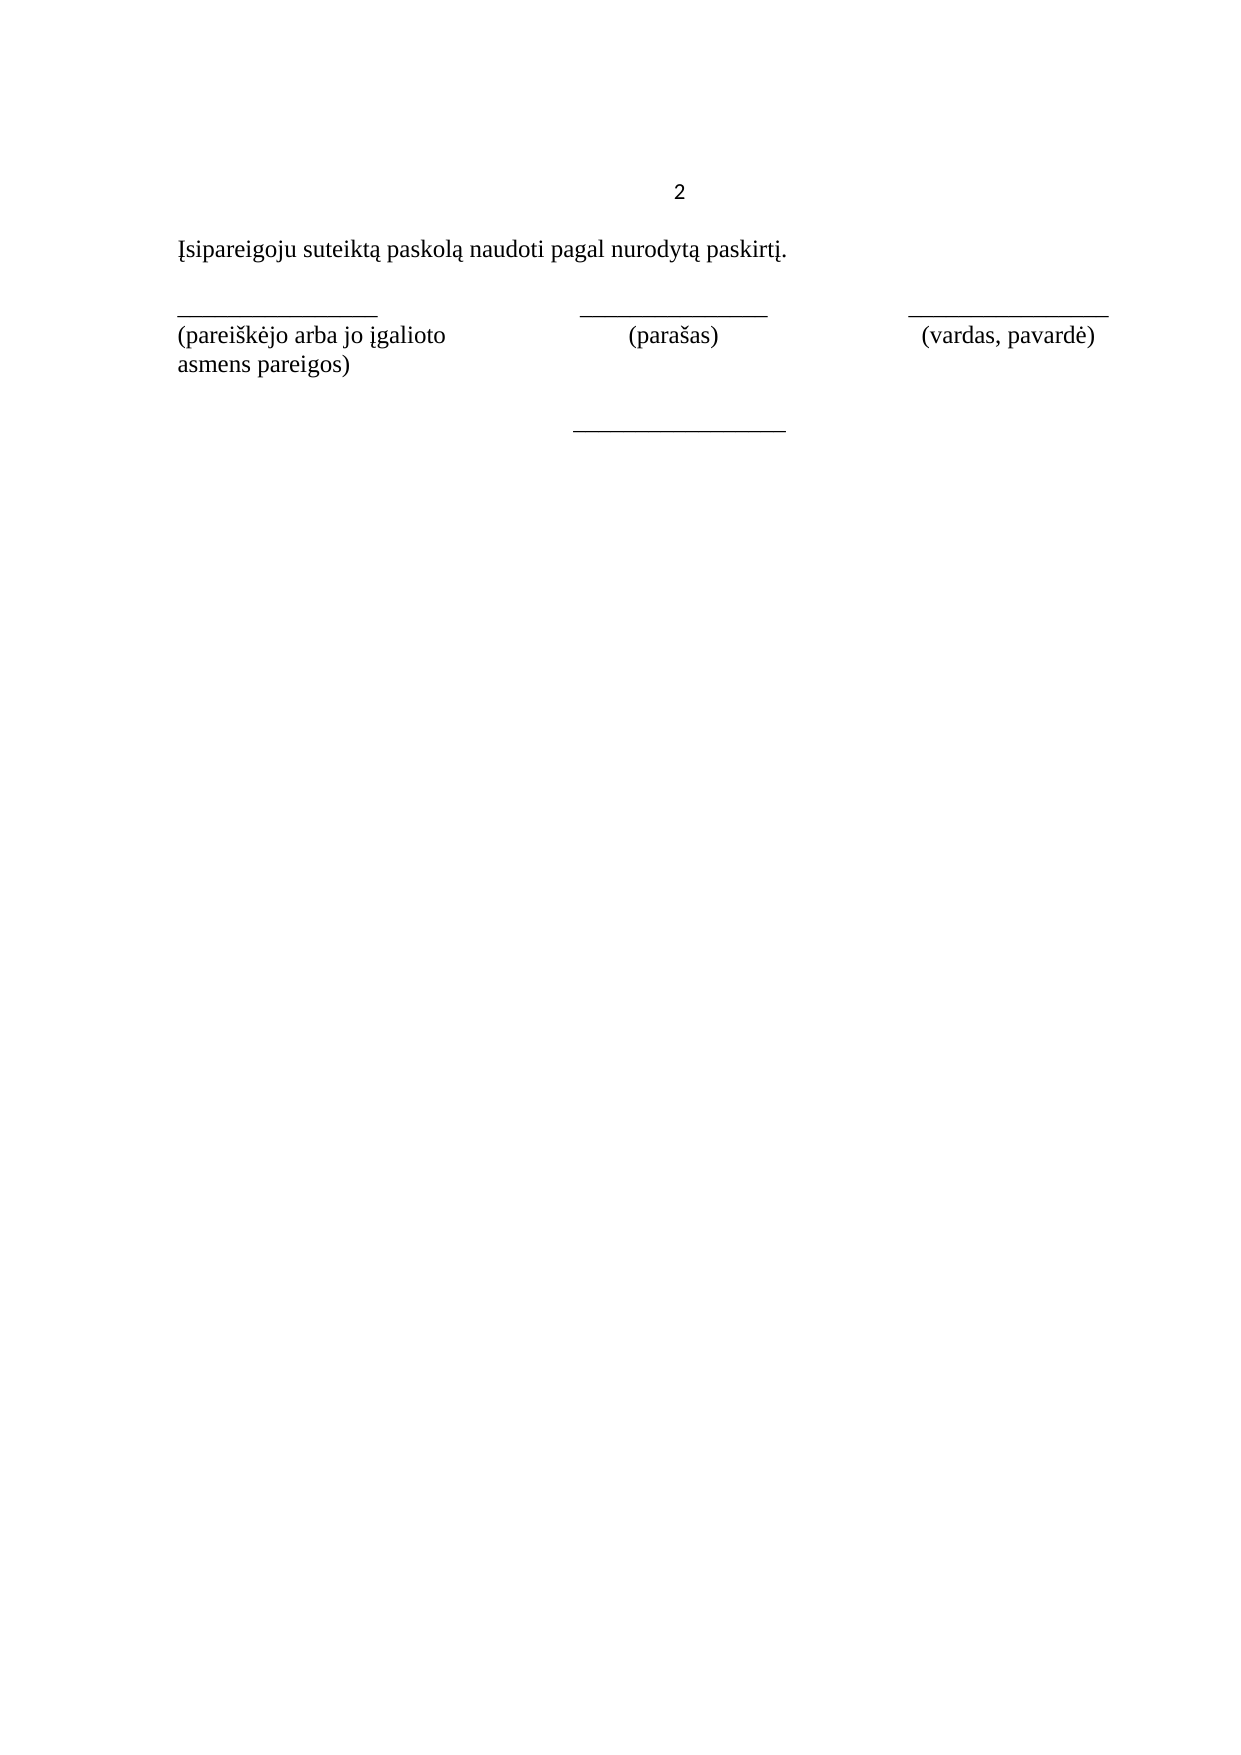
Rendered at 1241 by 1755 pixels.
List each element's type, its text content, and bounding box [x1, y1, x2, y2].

text _________________ [177, 406, 1181, 435]
table_header ________________ (pareiškėjo arba jo įgalioto asmens pareigos) [166, 291, 500, 378]
text Įsipareigoju suteiktą paskolą naudoti pagal nurodytą paskirtį. [177, 234, 1181, 263]
table_header ________________ (vardas, pavardė) [835, 291, 1170, 378]
table_header _______________ (parašas) [500, 291, 835, 378]
